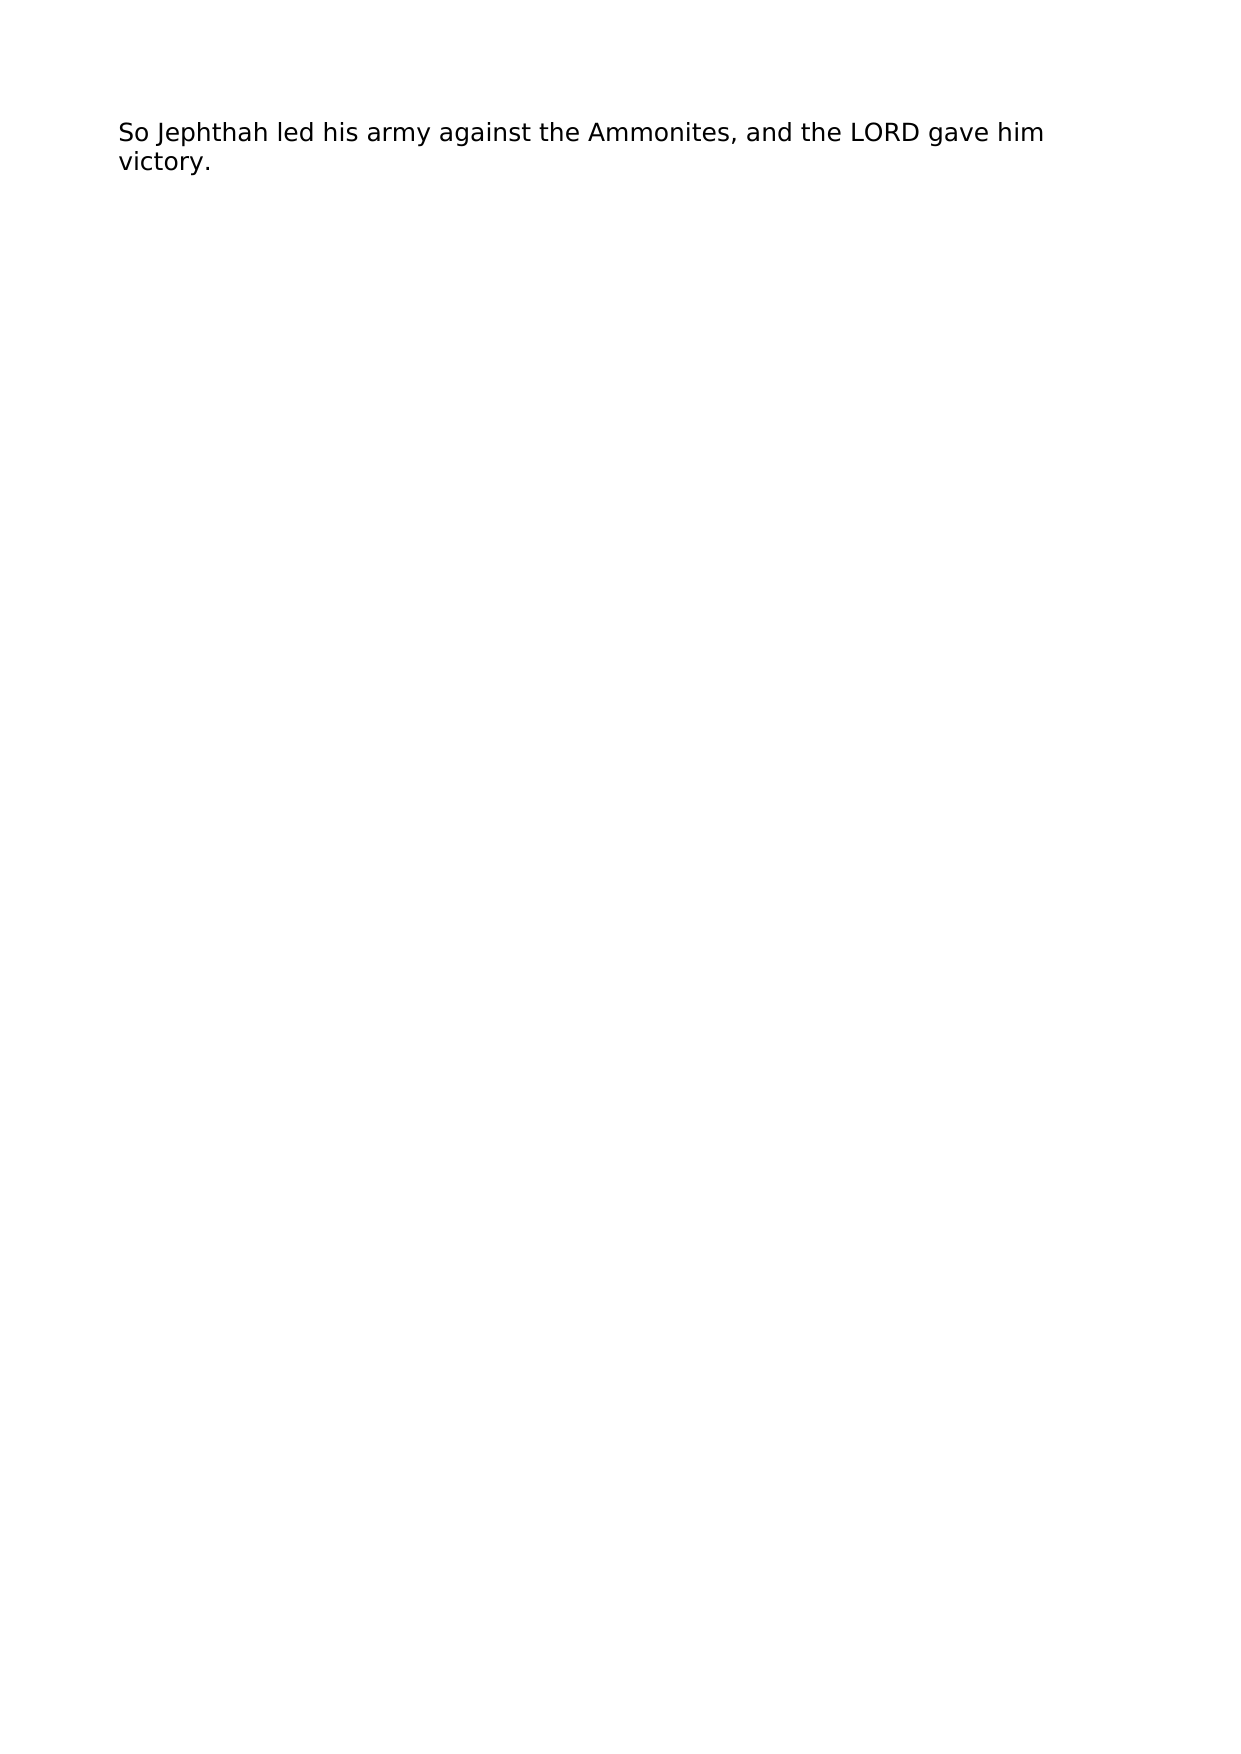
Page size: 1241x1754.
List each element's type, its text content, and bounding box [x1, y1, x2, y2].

text So Jephthah led his army against the Ammonites, and the LORD gave him victory. [118, 118, 1122, 176]
